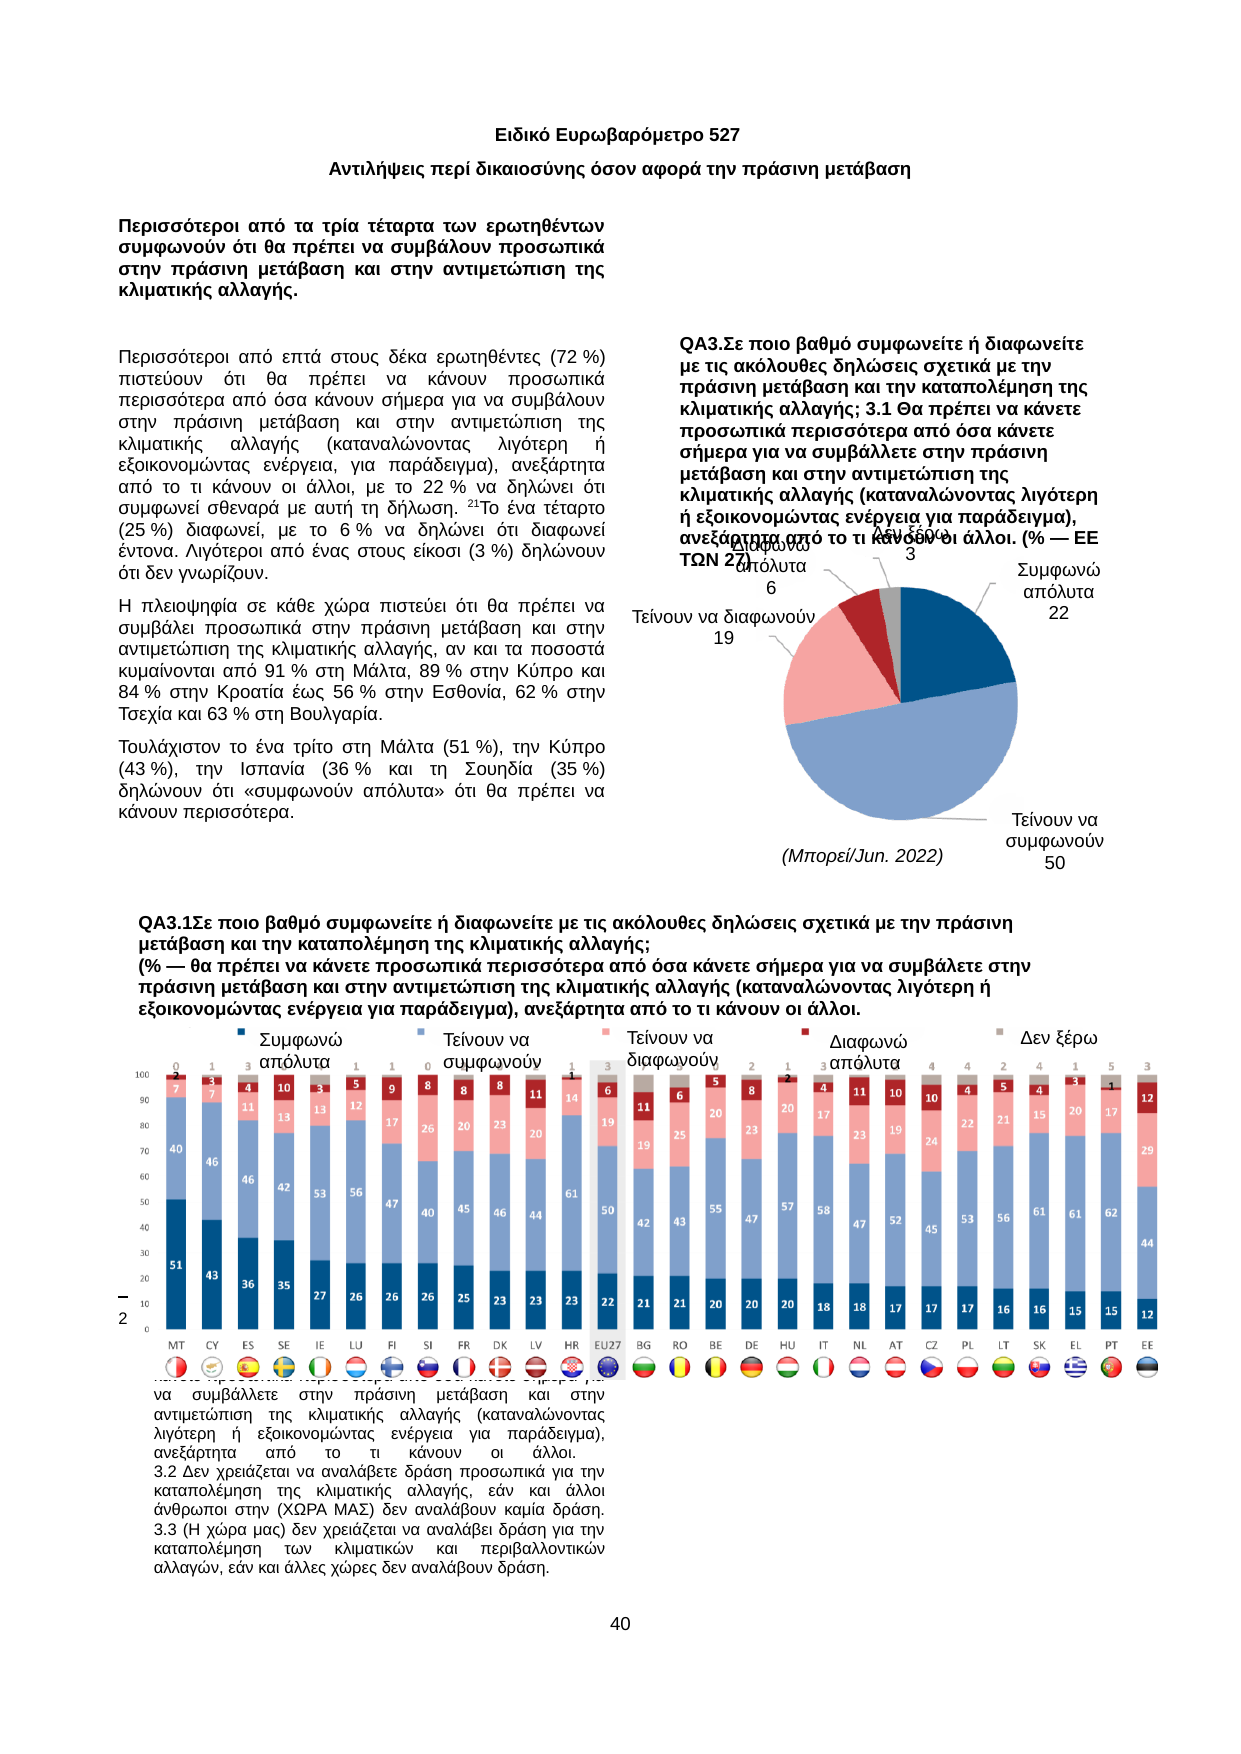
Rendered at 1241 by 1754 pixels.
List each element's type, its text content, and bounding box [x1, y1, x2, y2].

picture [128, 1027, 1158, 1380]
text Τουλάχιστον το ένα τρίτο στη Μάλτα (51 %), την Κύπρο (43 %), την Ισπανία (36 % και τη Σουηδία (35 %) δηλώνουν ότι «συμφωνούν απόλυτα» ότι θα πρέπει να κάνουν περισσότερα. [118, 736, 605, 823]
picture [756, 548, 1024, 824]
text ΤΟ QA3. Σε ποιο βαθμό συμφωνείτε ή διαφωνείτε με τις ακόλουθες δηλώσεις σχετικά με την πράσινη μετάβαση και την καταπολέμηση της κλιματικής αλλαγής; 3.1 Θα πρέπει να κάνετε προσωπικά περισσότερα από όσα κάνετε σήμερα για να συμβάλλετε στην πράσινη μετάβαση και στην αντιμετώπιση της κλιματικής αλλαγής (καταναλώνοντας λιγότερη ή εξοικονομώντας ενέργεια για παράδειγμα), ανεξάρτητα από το τι κάνουν οι άλλοι. 3.2 Δεν χρειάζεται να αναλάβετε δράση προσωπικά για την καταπολέμηση της κλιματικής αλλαγής, εάν και άλλοι άνθρωποι στην (ΧΩΡΑ ΜΑΣ) δεν αναλάβουν καμία δράση. 3.3 (Η χώρα μας) δεν χρειάζεται να αναλάβει δράση για την καταπολέμηση των κλιματικών και περιβαλλοντικών αλλαγών, εάν και άλλες χώρες δεν αναλάβουν δράση. [118, 1308, 605, 1577]
text Περισσότεροι από επτά στους δέκα ερωτηθέντες (72 %) πιστεύουν ότι θα πρέπει να κάνουν προσωπικά περισσότερα από όσα κάνουν σήμερα για να συμβάλουν στην πράσινη μετάβαση και στην αντιμετώπιση της κλιματικής αλλαγής (καταναλώνοντας λιγότερη ή εξοικονομώντας ενέργεια, για παράδειγμα), ανεξάρτητα από το τι κάνουν οι άλλοι, με το 22 % να δηλώνει ότι συμφωνεί σθεναρά με αυτή τη δήλωση. Το ένα τέταρτο (25 %) διαφωνεί, με το 6 % να δηλώνει ότι διαφωνεί έντονα. Λιγότεροι από ένας στους είκοσι (3 %) δηλώνουν ότι δεν γνωρίζουν. [118, 346, 605, 583]
text Περισσότεροι από τα τρία τέταρτα των ερωτηθέντων συμφωνούν ότι θα πρέπει να συμβάλουν προσωπικά στην πράσινη μετάβαση και στην αντιμετώπιση της κλιματικής αλλαγής. [118, 214, 605, 301]
text Η πλειοψηφία σε κάθε χώρα πιστεύει ότι θα πρέπει να συμβάλει προσωπικά στην πράσινη μετάβαση και στην αντιμετώπιση της κλιματικής αλλαγής, αν και τα ποσοστά κυμαίνονται από 91 % στη Μάλτα, 89 % στην Κύπρο και 84 % στην Κροατία έως 56 % στην Εσθονία, 62 % στην Τσεχία και 63 % στη Βουλγαρία. [118, 595, 605, 724]
